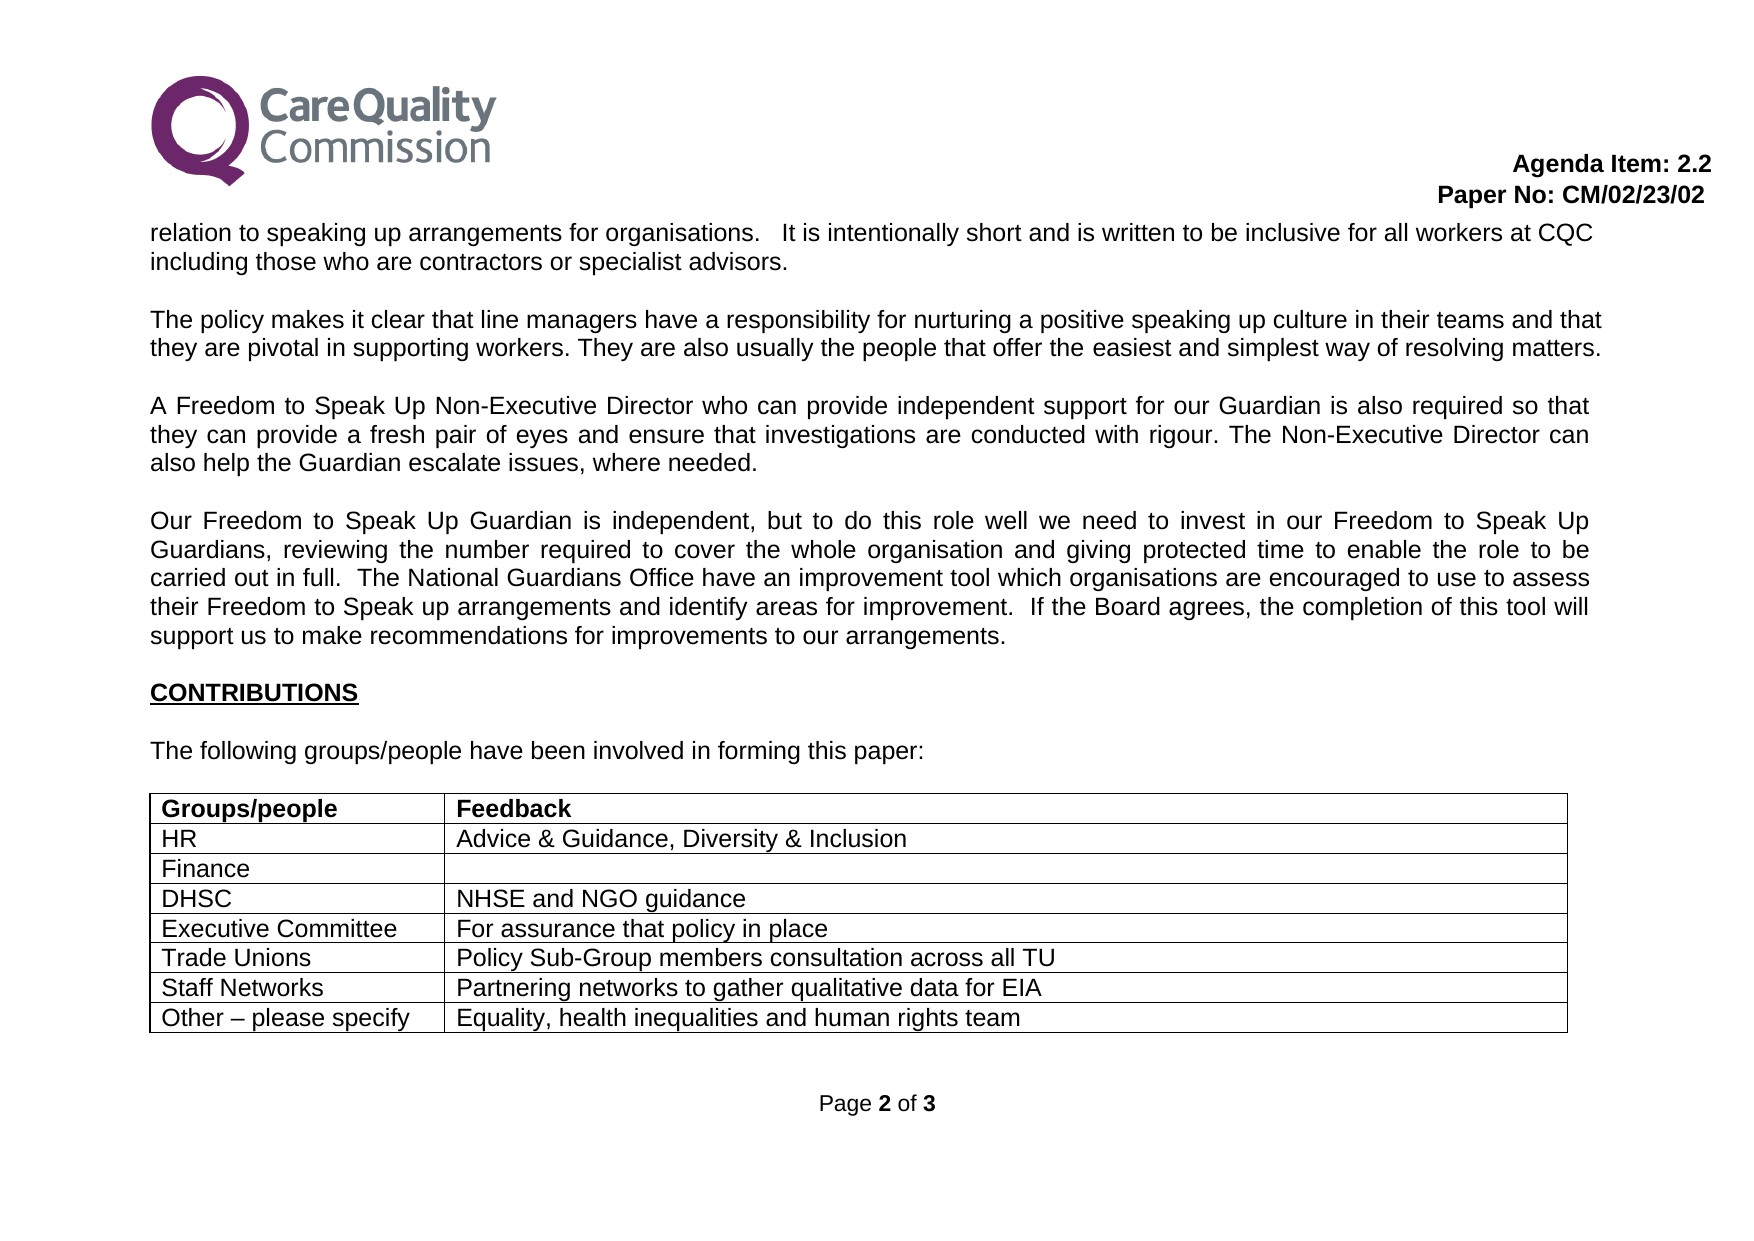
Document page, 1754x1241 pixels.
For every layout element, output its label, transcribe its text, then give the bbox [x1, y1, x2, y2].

table_cell Policy Sub-Group members consultation across all TU [445, 943, 1567, 972]
table_cell DHSC [151, 884, 444, 912]
table_cell Partnering networks to gather qualitative data for EIA [445, 973, 1567, 1002]
table_cell HR [151, 824, 444, 853]
text The following groups/people have been involved in forming this paper: [150, 736, 1604, 764]
text Our Freedom to Speak Up Guardian is independent, but to do this role well we need to invest in our Freedom to Speak Up Guardians, reviewing the number required to cover the whole organisation and giving protected time to enable the role to be carried out in full. The National Guardians Office have an improvement tool which organisations are encouraged to use to assess their Freedom to Speak up arrangements and identify areas for improvement. If the Board agrees, the completion of this tool will support us to make recommendations for improvements to our arrangements. [150, 506, 1592, 649]
text CONTRIBUTIONS [150, 678, 1604, 707]
table_cell Executive Committee [151, 914, 444, 942]
text A Freedom to Speak Up Non-Executive Director who can provide independent support for our Guardian is also required so that they can provide a fresh pair of eyes and ensure that investigations are conducted with rigour. The Non-Executive Director can also help the Guardian escalate issues, where needed. [150, 391, 1592, 477]
table_cell Advice & Guidance, Diversity & Inclusion [445, 824, 1567, 853]
table_cell [445, 854, 1567, 883]
table_header Groups/people [151, 794, 444, 823]
table_cell NHSE and NGO guidance [445, 884, 1567, 912]
table_cell For assurance that policy in place [445, 914, 1567, 942]
table_cell Finance [151, 854, 444, 883]
table_cell Trade Unions [151, 943, 444, 972]
text The policy makes it clear that line managers have a responsibility for nurturing a positive speaking up culture in their teams and that they are pivotal in supporting workers. They are also usually the people that offer the easiest and simplest way of resolving matters. [150, 304, 1604, 362]
table_header Feedback [445, 794, 1567, 823]
table_cell Other – please specify [151, 1003, 444, 1032]
table_cell Staff Networks [151, 973, 444, 1002]
table_cell Equality, health inequalities and human rights team [445, 1003, 1567, 1032]
text relation to speaking up arrangements for organisations. It is intentionally short and is written to be inclusive for all workers at CQC including those who are contractors or specialist advisors. [150, 218, 1604, 276]
